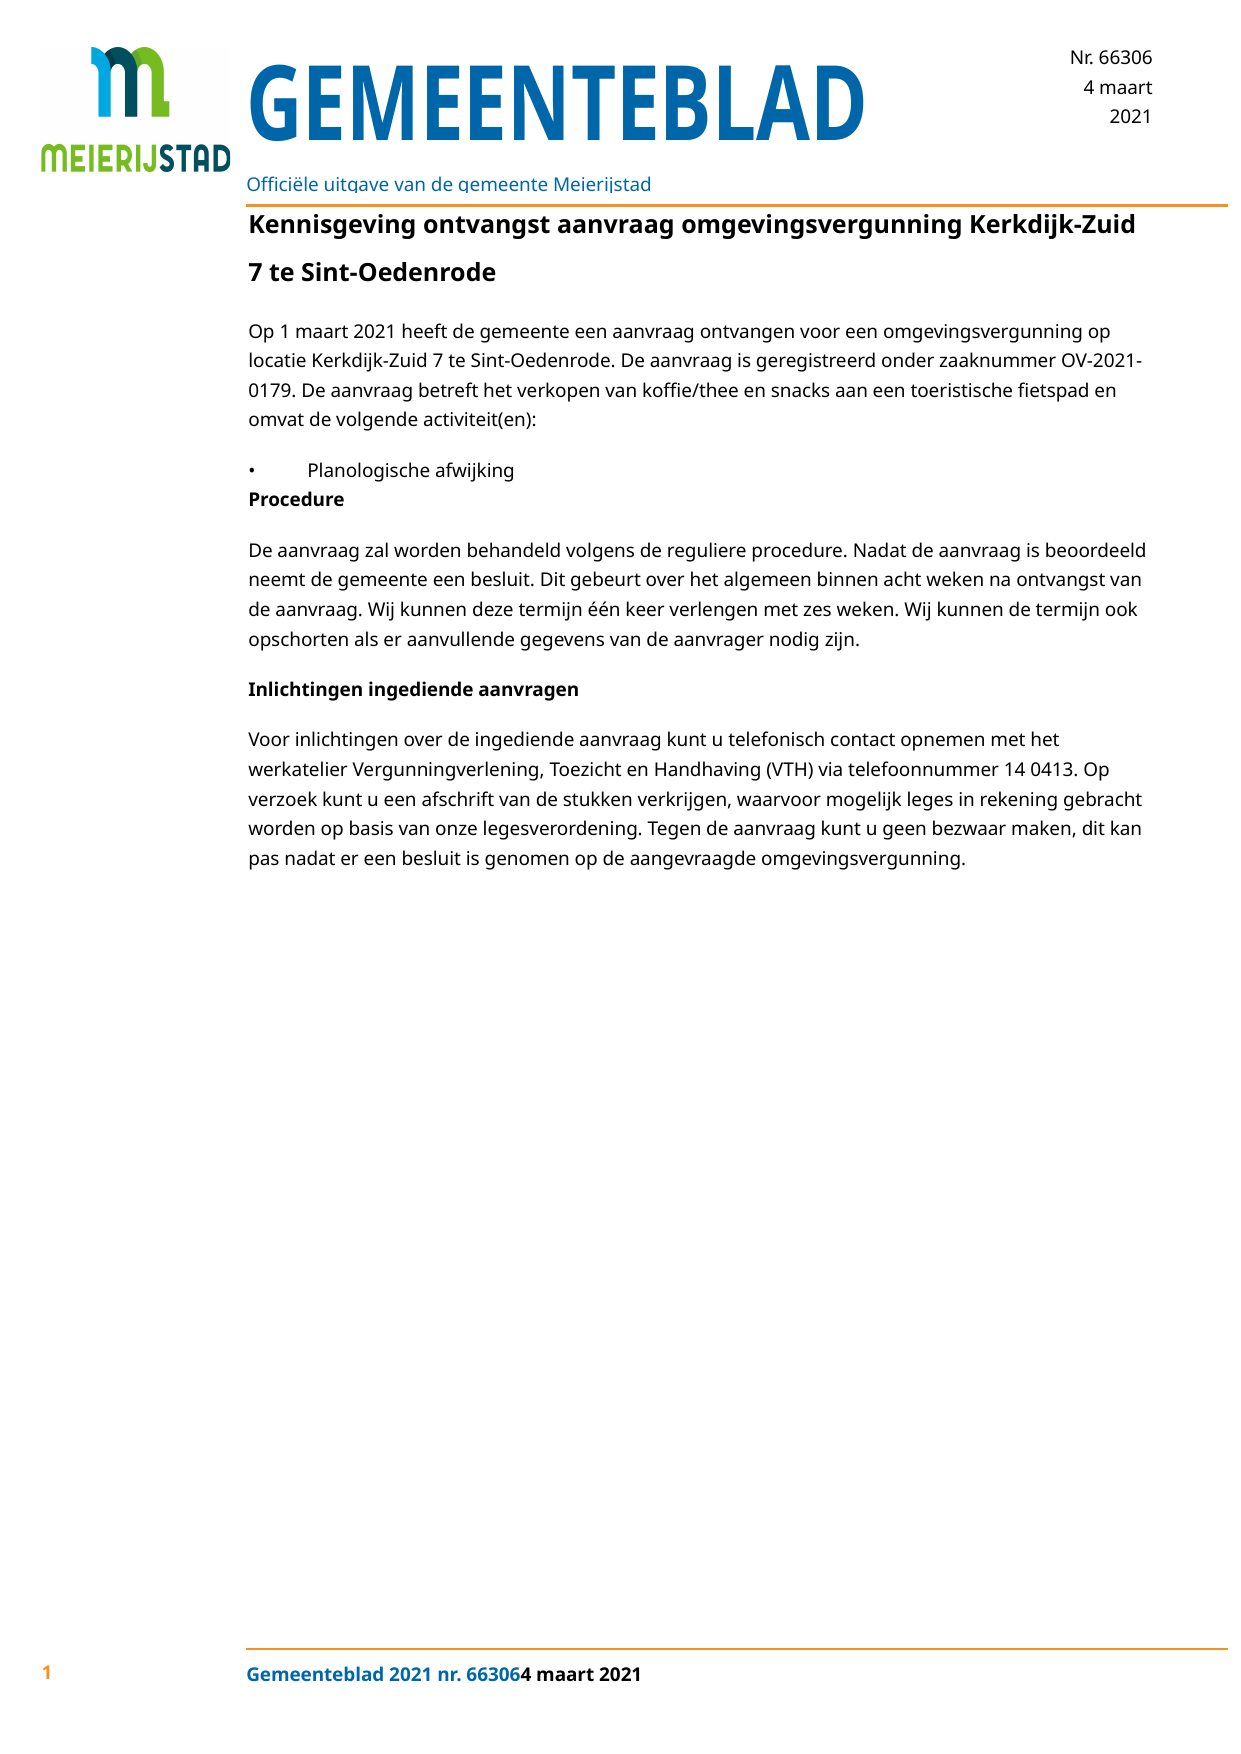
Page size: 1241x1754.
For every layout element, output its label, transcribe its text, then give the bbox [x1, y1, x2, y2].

text Op 1 maart 2021 heeft de gemeente een aanvraag ontvangen voor een omgevingsvergunning op locatie Kerkdijk-Zuid 7 te Sint-Oedenrode. De aanvraag is geregistreerd onder zaaknummer OV-2021-0179. De aanvraag betreft het verkopen van koffie/thee en snacks aan een toeristische fietspad en omvat de volgende activiteit(en): [248, 318, 1152, 432]
text Procedure [248, 487, 1152, 512]
text Inlichtingen ingediende aanvragen [248, 676, 1152, 702]
list Planologische afwijking [248, 457, 1152, 483]
picture [41, 47, 231, 172]
text Kennisgeving ontvangst aanvraag omgevingsvergunning Kerkdijk-Zuid 7 te Sint-Oedenrode [248, 207, 1152, 288]
text De aanvraag zal worden behandeld volgens de reguliere procedure. Nadat de aanvraag is beoordeeld neemt de gemeente een besluit. Dit gebeurt over het algemeen binnen acht weken na ontvangst van de aanvraag. Wij kunnen deze termijn één keer verlengen met zes weken. Wij kunnen de termijn ook opschorten als er aanvullende gegevens van de aanvrager nodig zijn. [248, 537, 1152, 652]
text Voor inlichtingen over de ingediende aanvraag kunt u telefonisch contact opnemen met het werkatelier Vergunningverlening, Toezicht en Handhaving (VTH) via telefoonnummer 14 0413. Op verzoek kunt u een afschrift van de stukken verkrijgen, waarvoor mogelijk leges in rekening gebracht worden op basis van onze legesverordening. Tegen de aanvraag kunt u geen bezwaar maken, dit kan pas nadat er een besluit is genomen op de aangevraagde omgevingsvergunning. [248, 727, 1152, 871]
